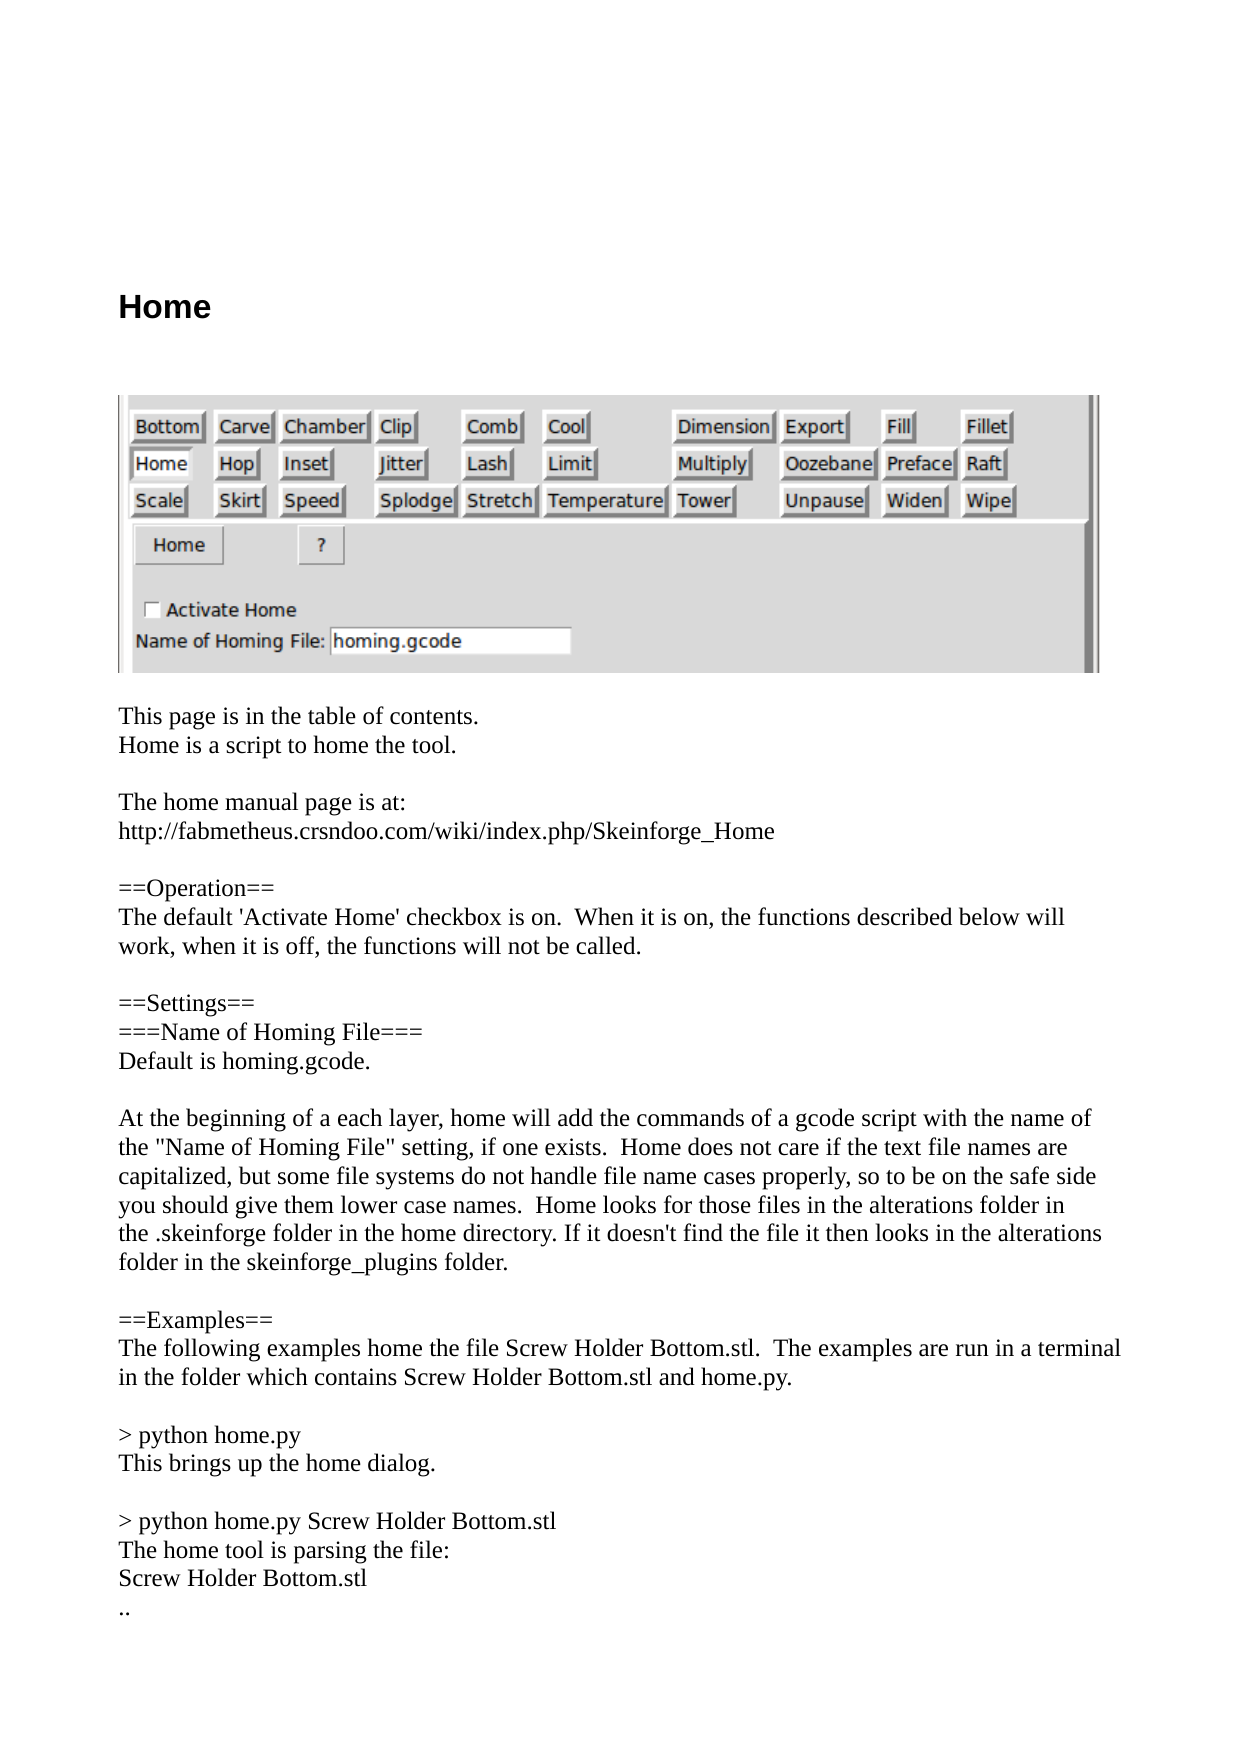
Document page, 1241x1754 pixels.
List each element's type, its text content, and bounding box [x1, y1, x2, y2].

text > python home.py Screw Holder Bottom.stl [118, 1506, 1122, 1535]
text ===Name of Homing File=== [118, 1017, 1122, 1046]
subtitle Home [118, 287, 1122, 326]
text The default 'Activate Home' checkbox is on. When it is on, the functions described below will work, when it is off, the functions will not be called. [118, 902, 1122, 960]
text > python home.py [118, 1420, 1122, 1448]
text Default is homing.gcode. [118, 1046, 1122, 1075]
text The home tool is parsing the file: [118, 1535, 1122, 1563]
picture [118, 395, 1123, 673]
text .. [118, 1592, 1122, 1621]
text http://fabmetheus.crsndoo.com/wiki/index.php/Skeinforge_Home [118, 816, 1122, 845]
text Screw Holder Bottom.stl [118, 1563, 1122, 1592]
text The home manual page is at: [118, 787, 1122, 816]
text ==Operation== [118, 873, 1122, 902]
text ==Settings== [118, 988, 1122, 1017]
text This page is in the table of contents. [118, 701, 1122, 730]
text This brings up the home dialog. [118, 1448, 1122, 1477]
text Home is a script to home the tool. [118, 730, 1122, 758]
text The following examples home the file Screw Holder Bottom.stl. The examples are run in a terminal in the folder which contains Screw Holder Bottom.stl and home.py. [118, 1333, 1122, 1391]
text At the beginning of a each layer, home will add the commands of a gcode script with the name of the "Name of Homing File" setting, if one exists. Home does not care if the text file names are capitalized, but some file systems do not handle file name cases properly, so to be on the safe side you should give them lower case names. Home looks for those files in the alterations folder in the .skeinforge folder in the home directory. If it doesn't find the file it then looks in the alterations folder in the skeinforge_plugins folder. [118, 1103, 1122, 1276]
text ==Examples== [118, 1305, 1122, 1333]
